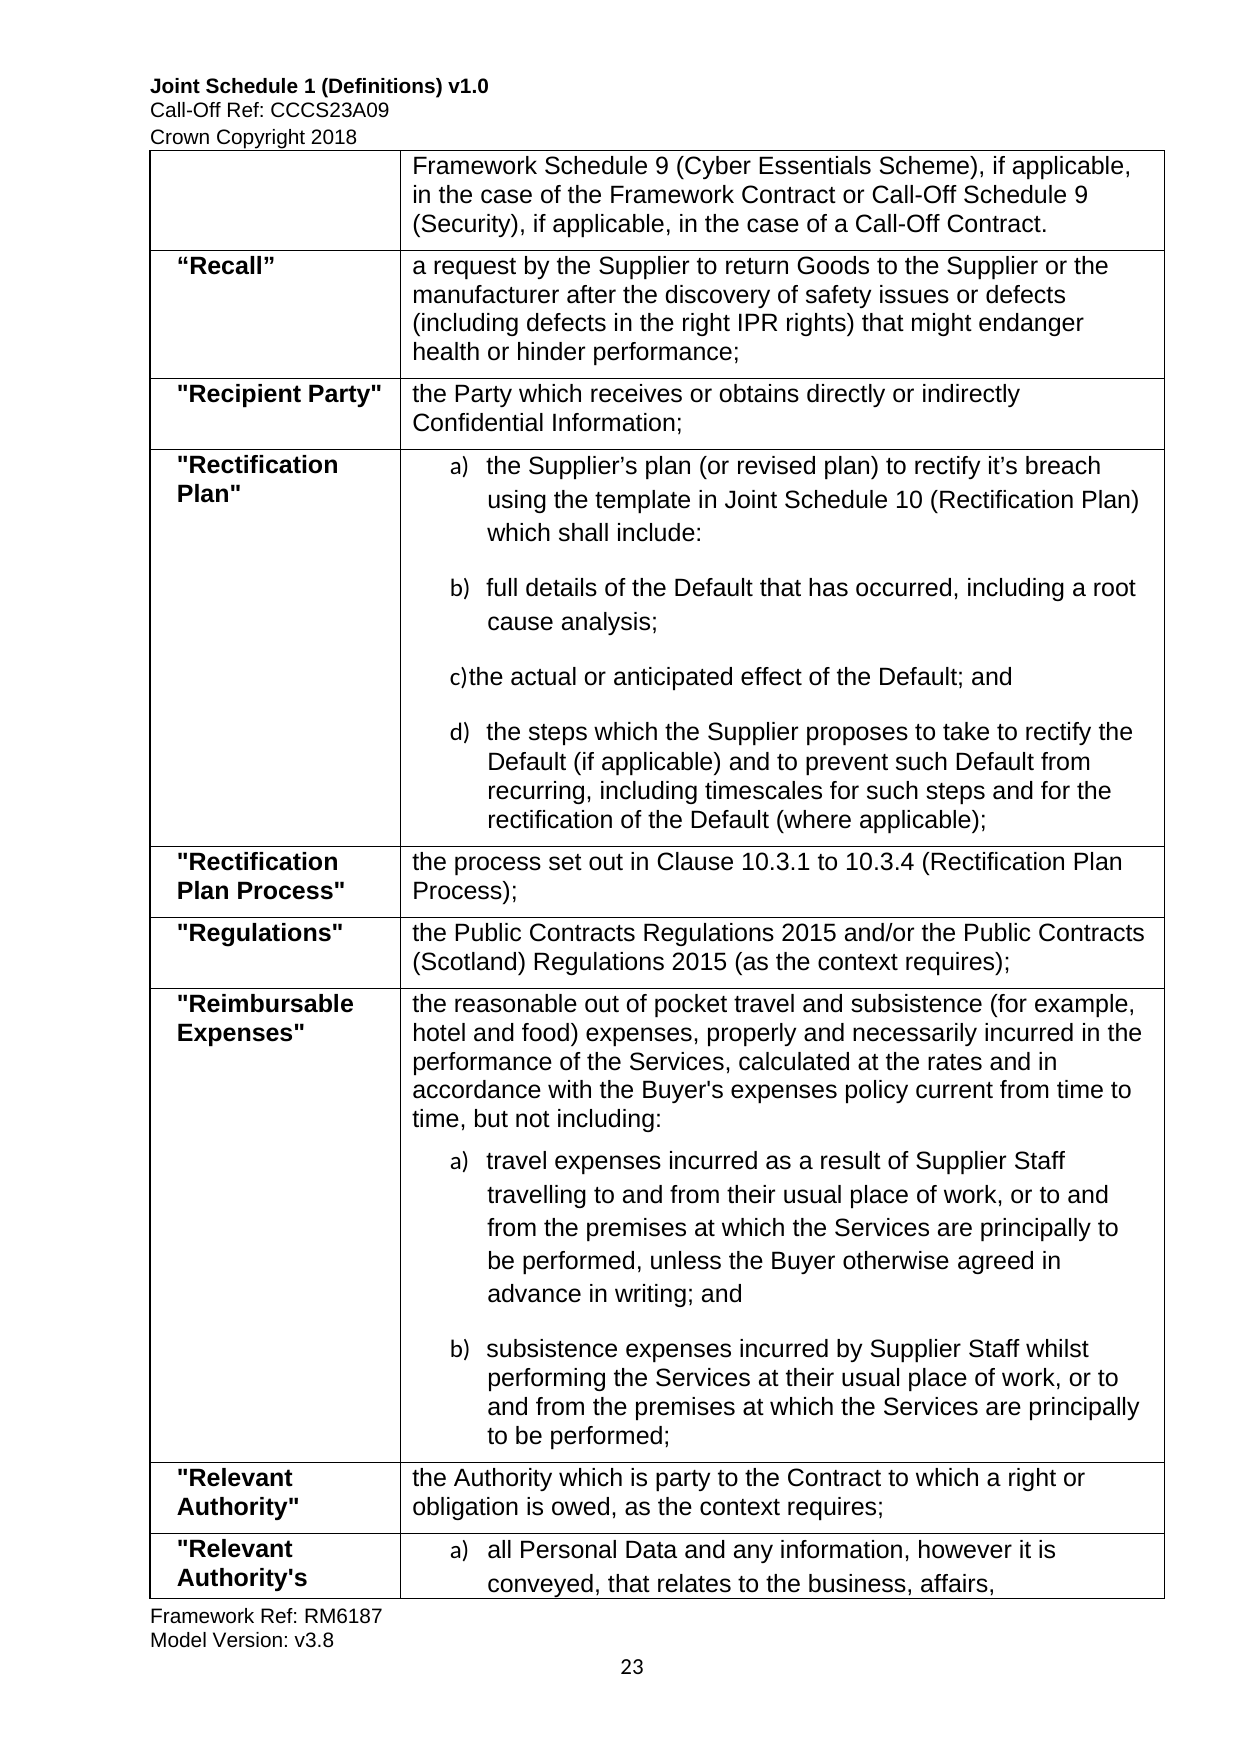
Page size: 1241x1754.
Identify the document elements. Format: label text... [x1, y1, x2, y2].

table_cell the Authority which is party to the Contract to which a right or obligation is owed, as the context requires; [401, 1463, 1164, 1533]
table_cell "Reimbursable Expenses" [151, 989, 400, 1462]
table_cell "Regulations" [151, 918, 400, 988]
table_cell "Relevant Authority" [151, 1463, 400, 1533]
table_cell all Personal Data and any information, however it is conveyed, that relates to the business, affairs, [401, 1534, 1164, 1598]
table_cell the process set out in Clause 10.3.1 to 10.3.4 (Rectification Plan Process); [401, 847, 1164, 917]
table_cell "Recipient Party" [151, 379, 400, 449]
table_cell the reasonable out of pocket travel and subsistence (for example, hotel and food) expenses, properly and necessarily incurred in the performance of the Services, calculated at the rates and in accordance with the Buyer's expenses policy current from time to time, but not including: travel expenses incurred as a result of Supplier Staff travelling to and from their usual place of work, or to and from the premises at which the Services are principally to be performed, unless the Buyer otherwise agreed in advance in writing; and subsistence expenses incurred by Supplier Staff whilst performing the Services at their usual place of work, or to and from the premises at which the Services are principally to be performed; [401, 989, 1164, 1462]
table_cell a request by the Supplier to return Goods to the Supplier or the manufacturer after the discovery of safety issues or defects (including defects in the right IPR rights) that might endanger health or hinder performance; [401, 251, 1164, 378]
table_cell "Relevant Authority's [151, 1534, 400, 1598]
table_cell [151, 151, 400, 250]
table_cell Framework Schedule 9 (Cyber Essentials Scheme), if applicable, in the case of the Framework Contract or Call-Off Schedule 9 (Security), if applicable, in the case of a Call-Off Contract. [401, 151, 1164, 250]
table_cell the Supplier’s plan (or revised plan) to rectify it’s breach using the template in Joint Schedule 10 (Rectification Plan) which shall include: full details of the Default that has occurred, including a root cause analysis; the actual or anticipated effect of the Default; and the steps which the Supplier proposes to take to rectify the Default (if applicable) and to prevent such Default from recurring, including timescales for such steps and for the rectification of the Default (where applicable); [401, 450, 1164, 846]
table_cell "Rectification Plan Process" [151, 847, 400, 917]
table_cell “Recall” [151, 251, 400, 378]
table_cell "Rectification Plan" [151, 450, 400, 846]
table_cell the Public Contracts Regulations 2015 and/or the Public Contracts (Scotland) Regulations 2015 (as the context requires); [401, 918, 1164, 988]
table_cell the Party which receives or obtains directly or indirectly Confidential Information; [401, 379, 1164, 449]
